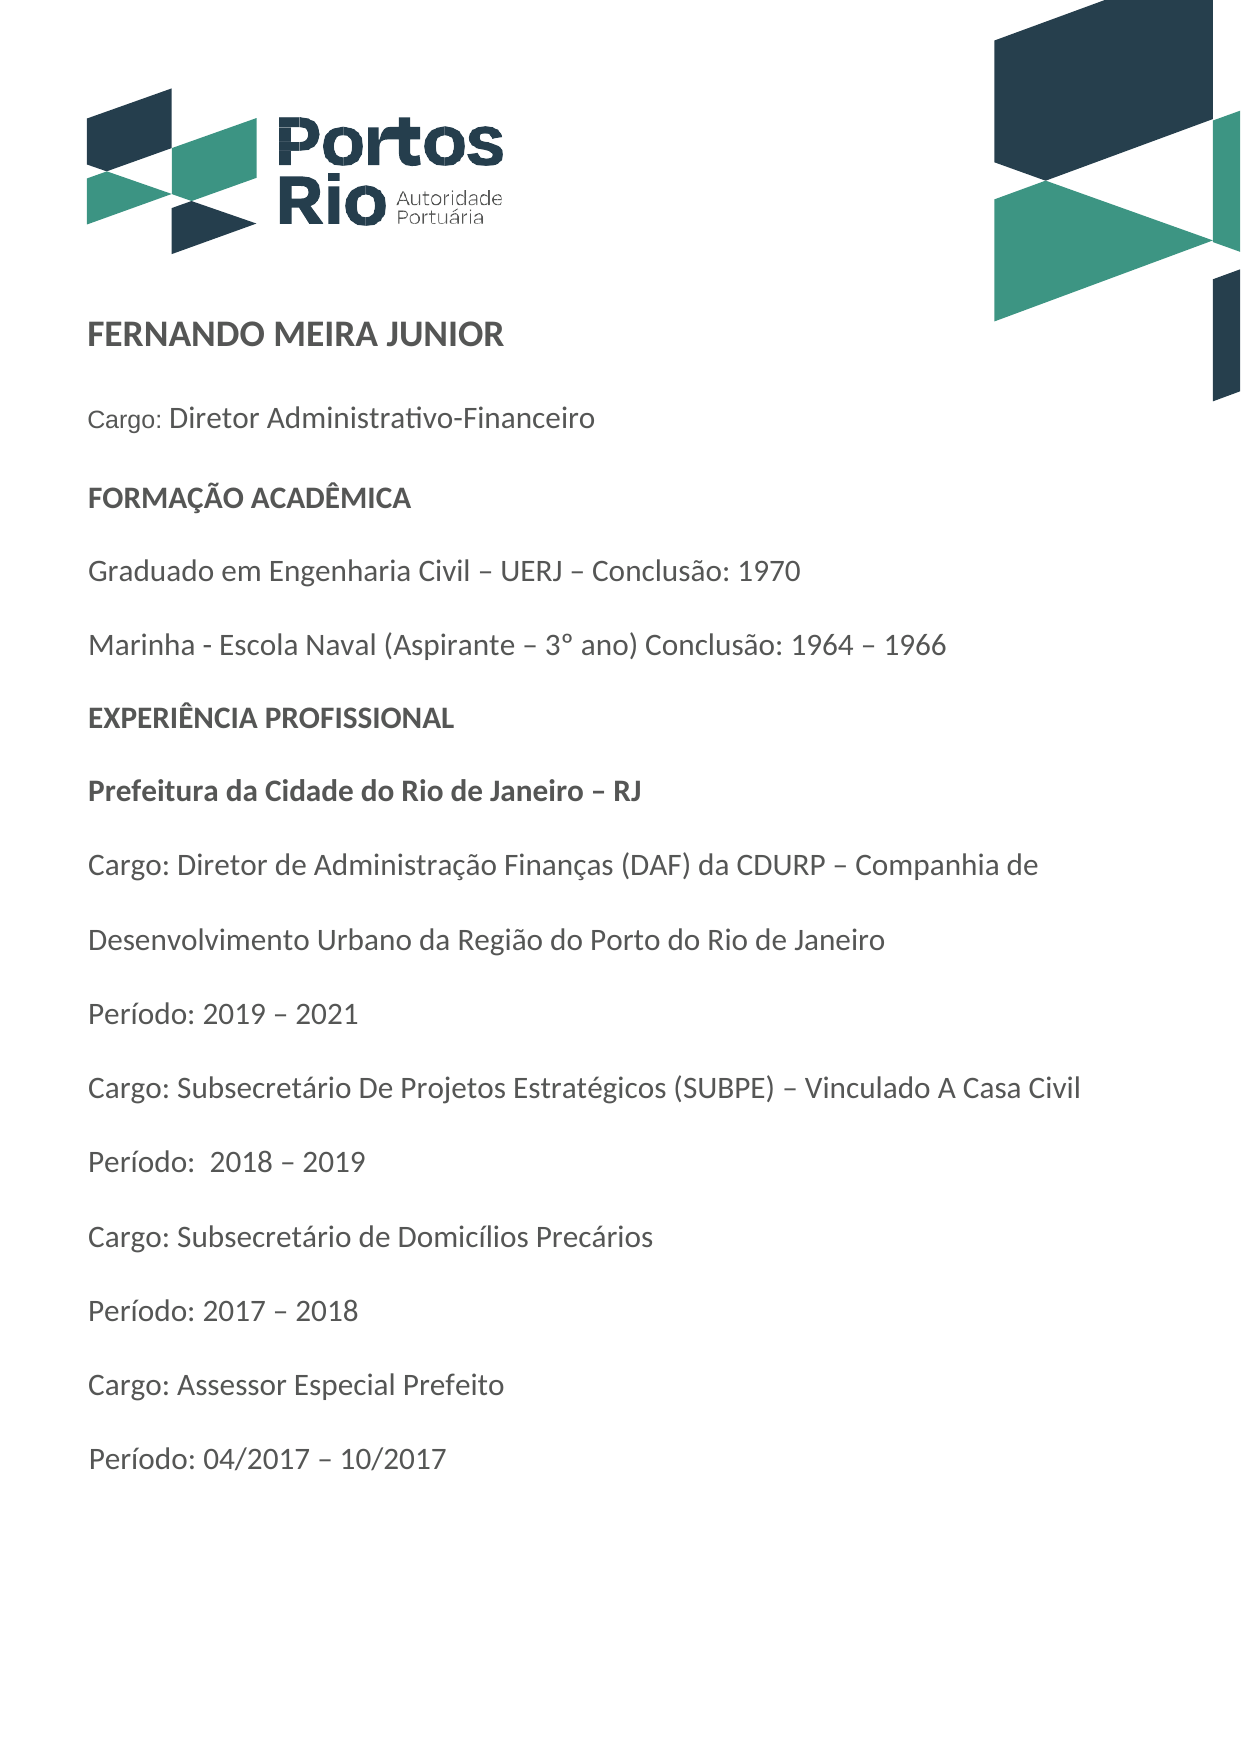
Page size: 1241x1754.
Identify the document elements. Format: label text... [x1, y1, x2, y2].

text FERNANDO MEIRA JUNIOR [87, 310, 1147, 356]
text Período: 2019 – 2021 [88, 994, 1147, 1032]
text FORMAÇÃO ACADÊMICA [88, 478, 1147, 516]
text Cargo: Diretor Administrativo-Financeiro [87, 398, 1147, 436]
text Cargo: Subsecretário De Projetos Estratégicos (SUBPE) – Vinculado A Casa Civil [88, 1068, 1147, 1106]
text Cargo: Subsecretário de Domicílios Precários [88, 1217, 1147, 1255]
text Cargo: Diretor de Administração Finanças (DAF) da CDURP – Companhia de Desenvolvimento Urbano da Região do Porto do Rio de Janeiro [88, 845, 1147, 958]
text Marinha - Escola Naval (Aspirante – 3º ano) Conclusão: 1964 – 1966 [88, 625, 1147, 663]
text Período: 2018 – 2019 [88, 1142, 1147, 1181]
text Período: 2017 – 2018 [88, 1291, 1147, 1329]
text Cargo: Assessor Especial Prefeito [88, 1365, 1147, 1403]
text Graduado em Engenharia Civil – UERJ – Conclusão: 1970 [88, 551, 1147, 589]
text Período: 04/2017 – 10/2017 [88, 1439, 1147, 1478]
text EXPERIÊNCIA PROFISSIONAL [88, 698, 1147, 736]
text Prefeitura da Cidade do Rio de Janeiro – RJ [88, 771, 1147, 809]
